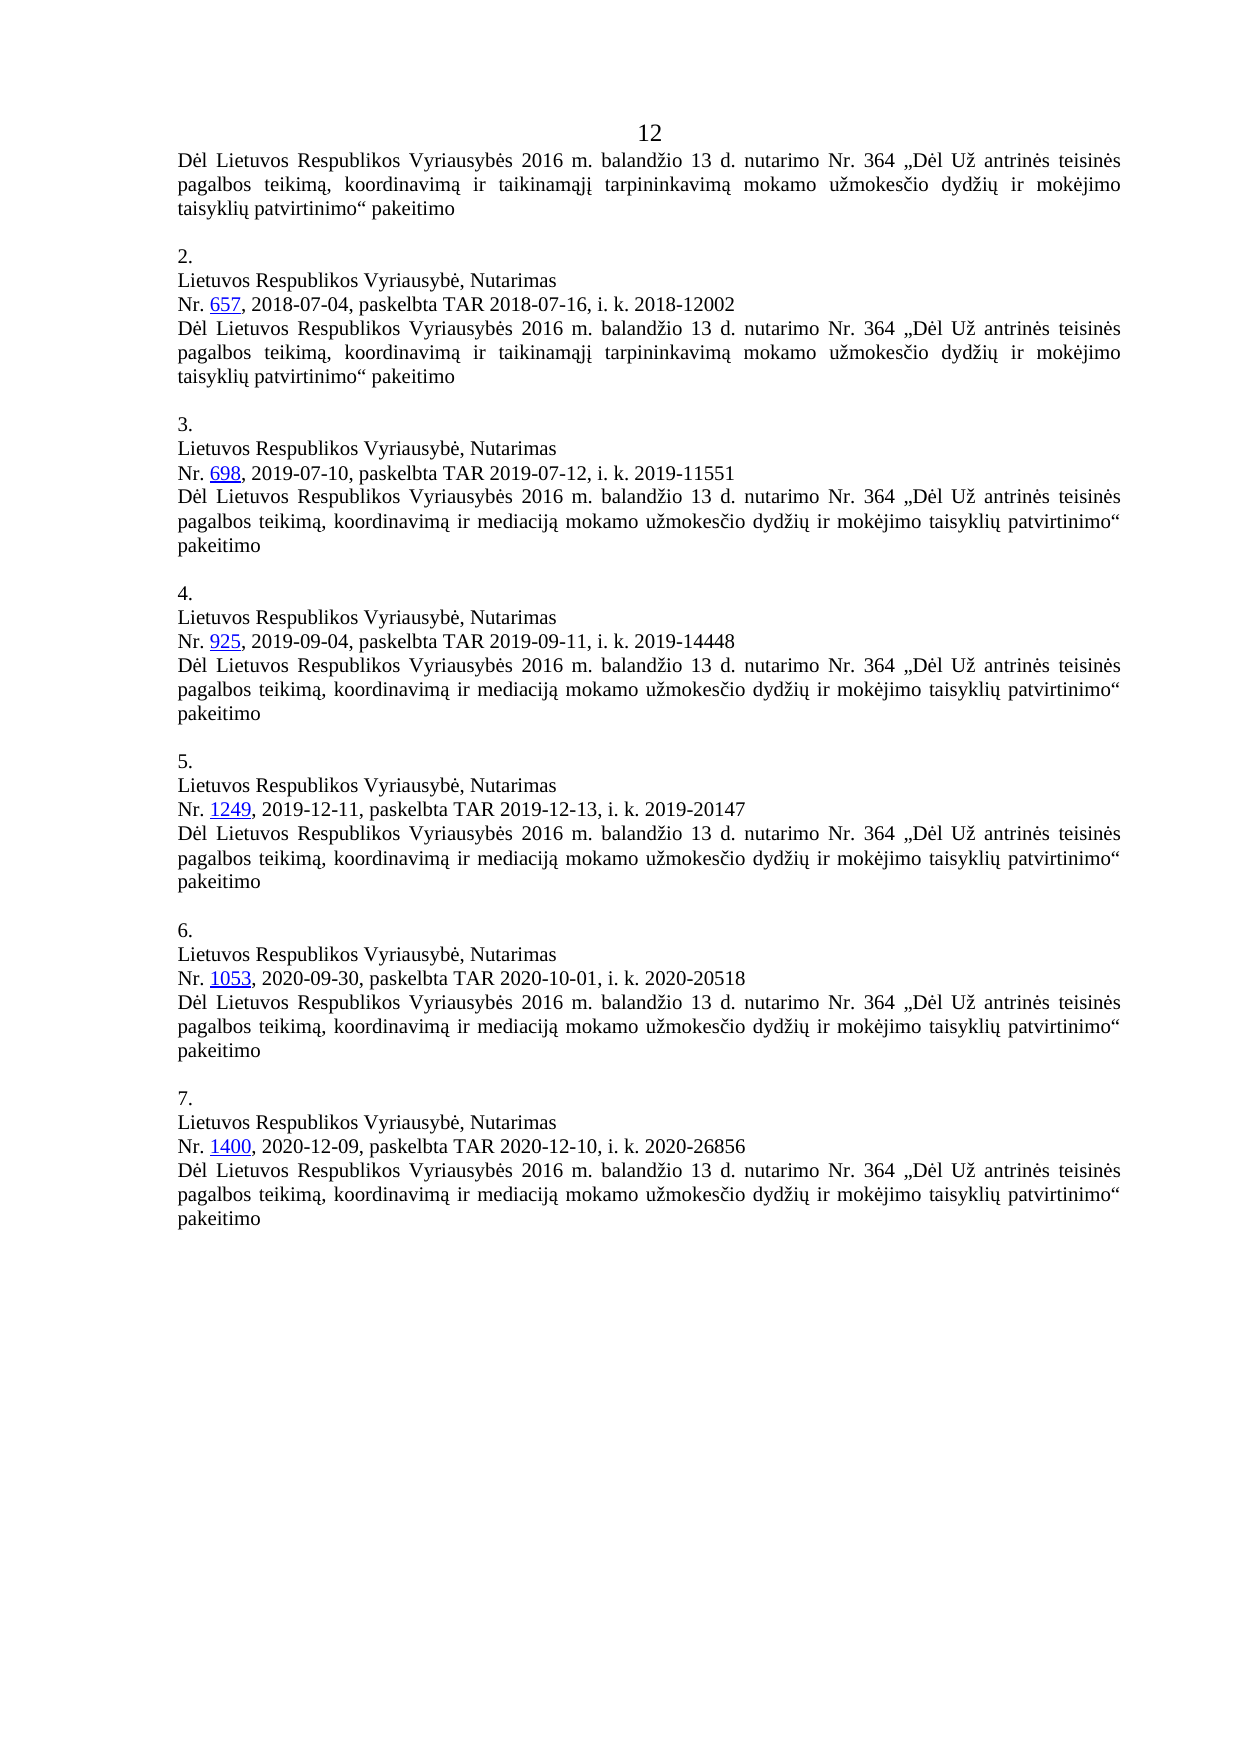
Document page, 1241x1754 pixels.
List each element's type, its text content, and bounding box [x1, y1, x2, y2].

text Dėl Lietuvos Respublikos Vyriausybės 2016 m. balandžio 13 d. nutarimo Nr. 364 „Dėl Už antrinės teisinės pagalbos teikimą, koordinavimą ir mediaciją mokamo užmokesčio dydžių ir mokėjimo taisyklių patvirtinimo“ pakeitimo [177, 1158, 1122, 1230]
text 5. [177, 749, 1122, 773]
text Nr. 1400, 2020-12-09, paskelbta TAR 2020-12-10, i. k. 2020-26856 [177, 1134, 1122, 1158]
text 6. [177, 918, 1122, 942]
text 4. [177, 581, 1122, 605]
text 3. [177, 412, 1122, 436]
text Dėl Lietuvos Respublikos Vyriausybės 2016 m. balandžio 13 d. nutarimo Nr. 364 „Dėl Už antrinės teisinės pagalbos teikimą, koordinavimą ir taikinamąjį tarpininkavimą mokamo užmokesčio dydžių ir mokėjimo taisyklių patvirtinimo“ pakeitimo [177, 316, 1122, 388]
text Dėl Lietuvos Respublikos Vyriausybės 2016 m. balandžio 13 d. nutarimo Nr. 364 „Dėl Už antrinės teisinės pagalbos teikimą, koordinavimą ir mediaciją mokamo užmokesčio dydžių ir mokėjimo taisyklių patvirtinimo“ pakeitimo [177, 484, 1122, 557]
text Lietuvos Respublikos Vyriausybė, Nutarimas [177, 268, 1122, 292]
text 2. [177, 244, 1122, 268]
text Nr. 698, 2019-07-10, paskelbta TAR 2019-07-12, i. k. 2019-11551 [177, 460, 1122, 484]
text Nr. 1053, 2020-09-30, paskelbta TAR 2020-10-01, i. k. 2020-20518 [177, 966, 1122, 990]
text Dėl Lietuvos Respublikos Vyriausybės 2016 m. balandžio 13 d. nutarimo Nr. 364 „Dėl Už antrinės teisinės pagalbos teikimą, koordinavimą ir mediaciją mokamo užmokesčio dydžių ir mokėjimo taisyklių patvirtinimo“ pakeitimo [177, 653, 1122, 725]
text Nr. 1249, 2019-12-11, paskelbta TAR 2019-12-13, i. k. 2019-20147 [177, 797, 1122, 821]
text Lietuvos Respublikos Vyriausybė, Nutarimas [177, 773, 1122, 797]
text Dėl Lietuvos Respublikos Vyriausybės 2016 m. balandžio 13 d. nutarimo Nr. 364 „Dėl Už antrinės teisinės pagalbos teikimą, koordinavimą ir mediaciją mokamo užmokesčio dydžių ir mokėjimo taisyklių patvirtinimo“ pakeitimo [177, 990, 1122, 1062]
text Dėl Lietuvos Respublikos Vyriausybės 2016 m. balandžio 13 d. nutarimo Nr. 364 „Dėl Už antrinės teisinės pagalbos teikimą, koordinavimą ir mediaciją mokamo užmokesčio dydžių ir mokėjimo taisyklių patvirtinimo“ pakeitimo [177, 821, 1122, 893]
text Lietuvos Respublikos Vyriausybė, Nutarimas [177, 605, 1122, 629]
text Lietuvos Respublikos Vyriausybė, Nutarimas [177, 942, 1122, 966]
text Lietuvos Respublikos Vyriausybė, Nutarimas [177, 436, 1122, 460]
text 7. [177, 1086, 1122, 1110]
text Nr. 657, 2018-07-04, paskelbta TAR 2018-07-16, i. k. 2018-12002 [177, 292, 1122, 316]
text Nr. 925, 2019-09-04, paskelbta TAR 2019-09-11, i. k. 2019-14448 [177, 629, 1122, 653]
text Lietuvos Respublikos Vyriausybė, Nutarimas [177, 1110, 1122, 1134]
text Dėl Lietuvos Respublikos Vyriausybės 2016 m. balandžio 13 d. nutarimo Nr. 364 „Dėl Už antrinės teisinės pagalbos teikimą, koordinavimą ir taikinamąjį tarpininkavimą mokamo užmokesčio dydžių ir mokėjimo taisyklių patvirtinimo“ pakeitimo [177, 148, 1122, 220]
